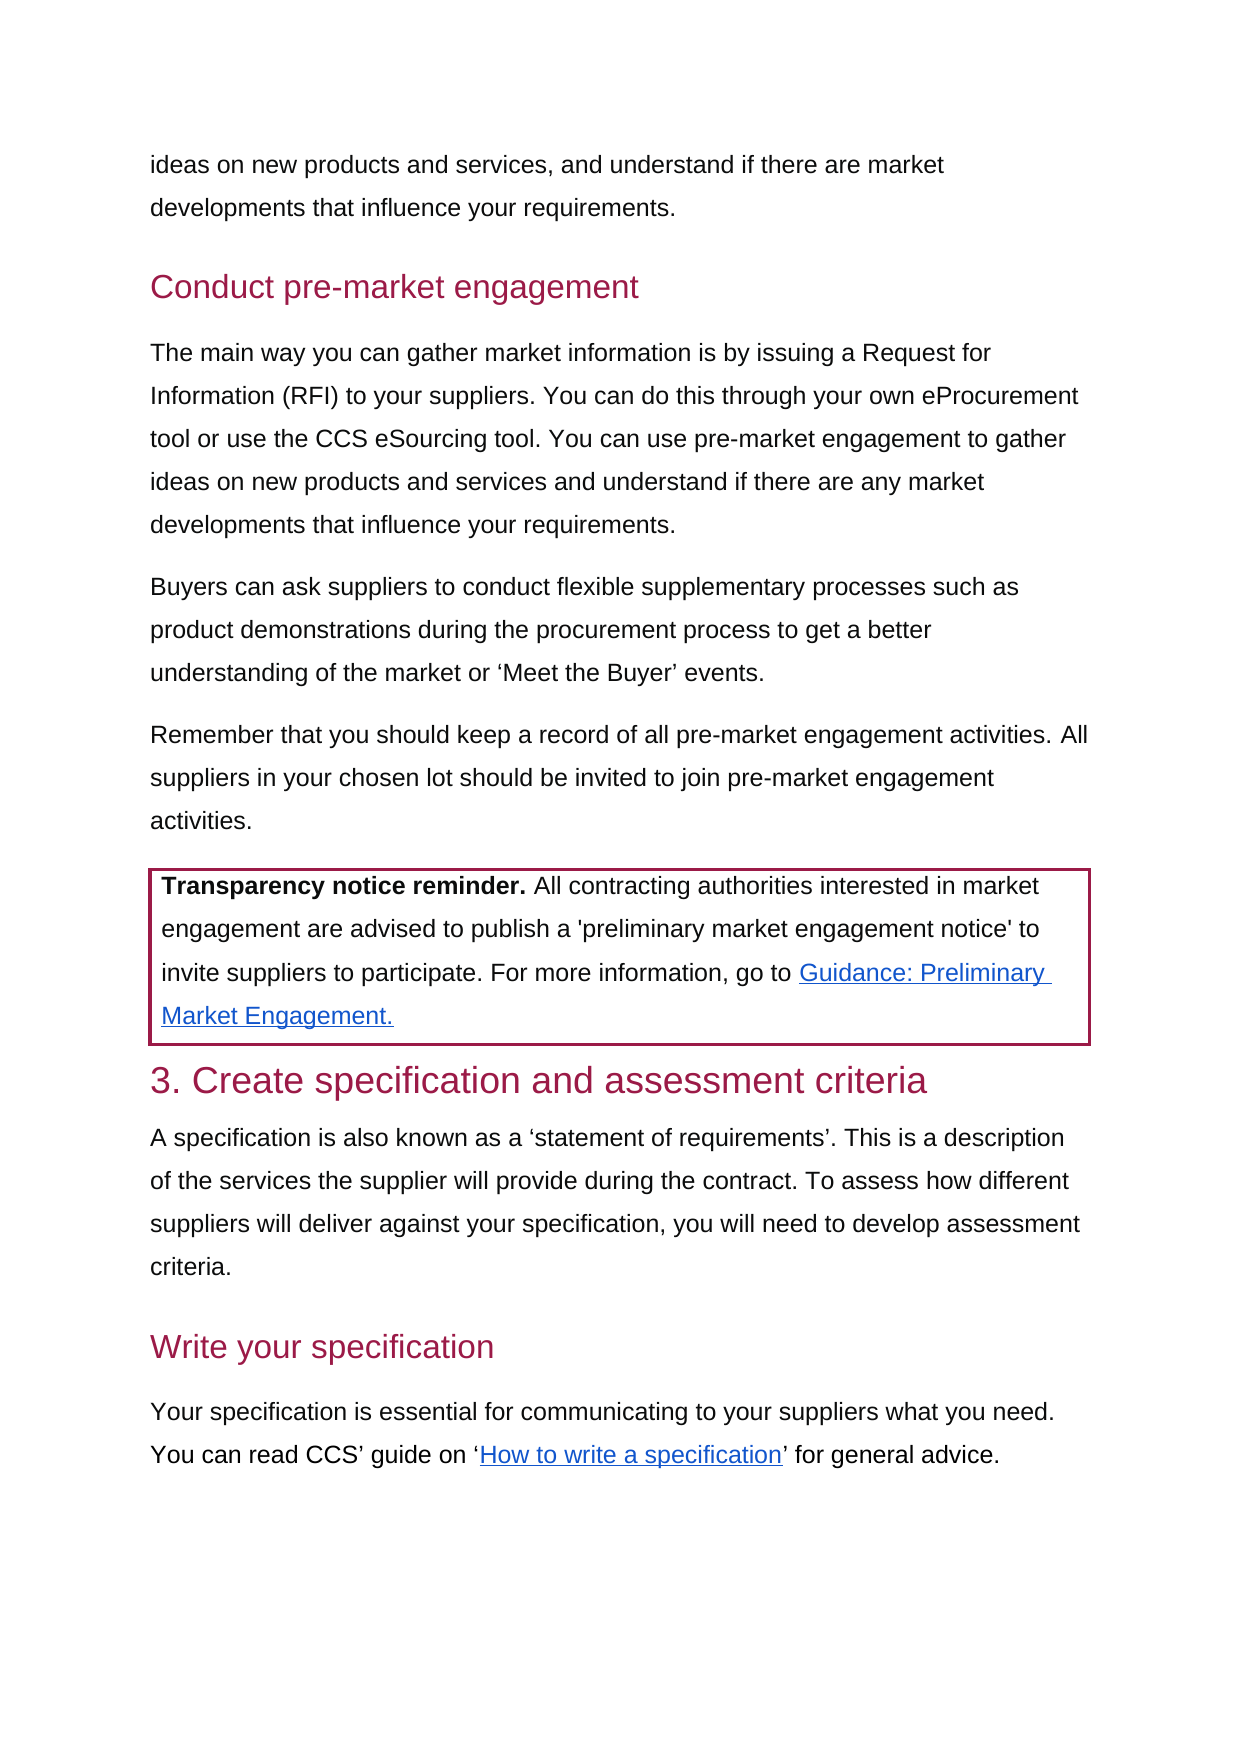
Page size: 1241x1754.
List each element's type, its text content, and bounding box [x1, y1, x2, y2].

text Buyers can ask suppliers to conduct flexible supplementary processes such as product demonstrations during the procurement process to get a better understanding of the market or ‘Meet the Buyer’ events. [150, 572, 1091, 687]
text A specification is also known as a ‘statement of requirements’. This is a description of the services the supplier will provide during the contract. To assess how different suppliers will deliver against your specification, you will need to develop assessment criteria. [150, 1123, 1091, 1281]
text The main way you can gather market information is by issuing a Request for Information (RFI) to your suppliers. You can do this through your own eProcurement tool or use the CCS eSourcing tool. You can use pre-market engagement to gather ideas on new products and services and understand if there are any market developments that influence your requirements. [150, 338, 1091, 539]
subtitle 3. Create specification and assessment criteria [150, 1058, 1091, 1101]
subtitle Conduct pre-market engagement [150, 267, 1091, 306]
subtitle Write your specification [150, 1327, 1091, 1365]
text Your specification is essential for communicating to your suppliers what you need. You can read CCS’ guide on ‘How to write a specification’ for general advice. [150, 1397, 1091, 1469]
table_header Transparency notice reminder. All contracting authorities interested in market engagement are advised to publish a 'preliminary market engagement notice' to invite suppliers to participate. For more information, go to Guidance: Preliminary Market Engagement. [152, 871, 1088, 1043]
text ideas on new products and services, and understand if there are market developments that influence your requirements. [150, 150, 1091, 222]
text Remember that you should keep a record of all pre-market engagement activities. All suppliers in your chosen lot should be invited to join pre-market engagement activities. [150, 720, 1091, 835]
